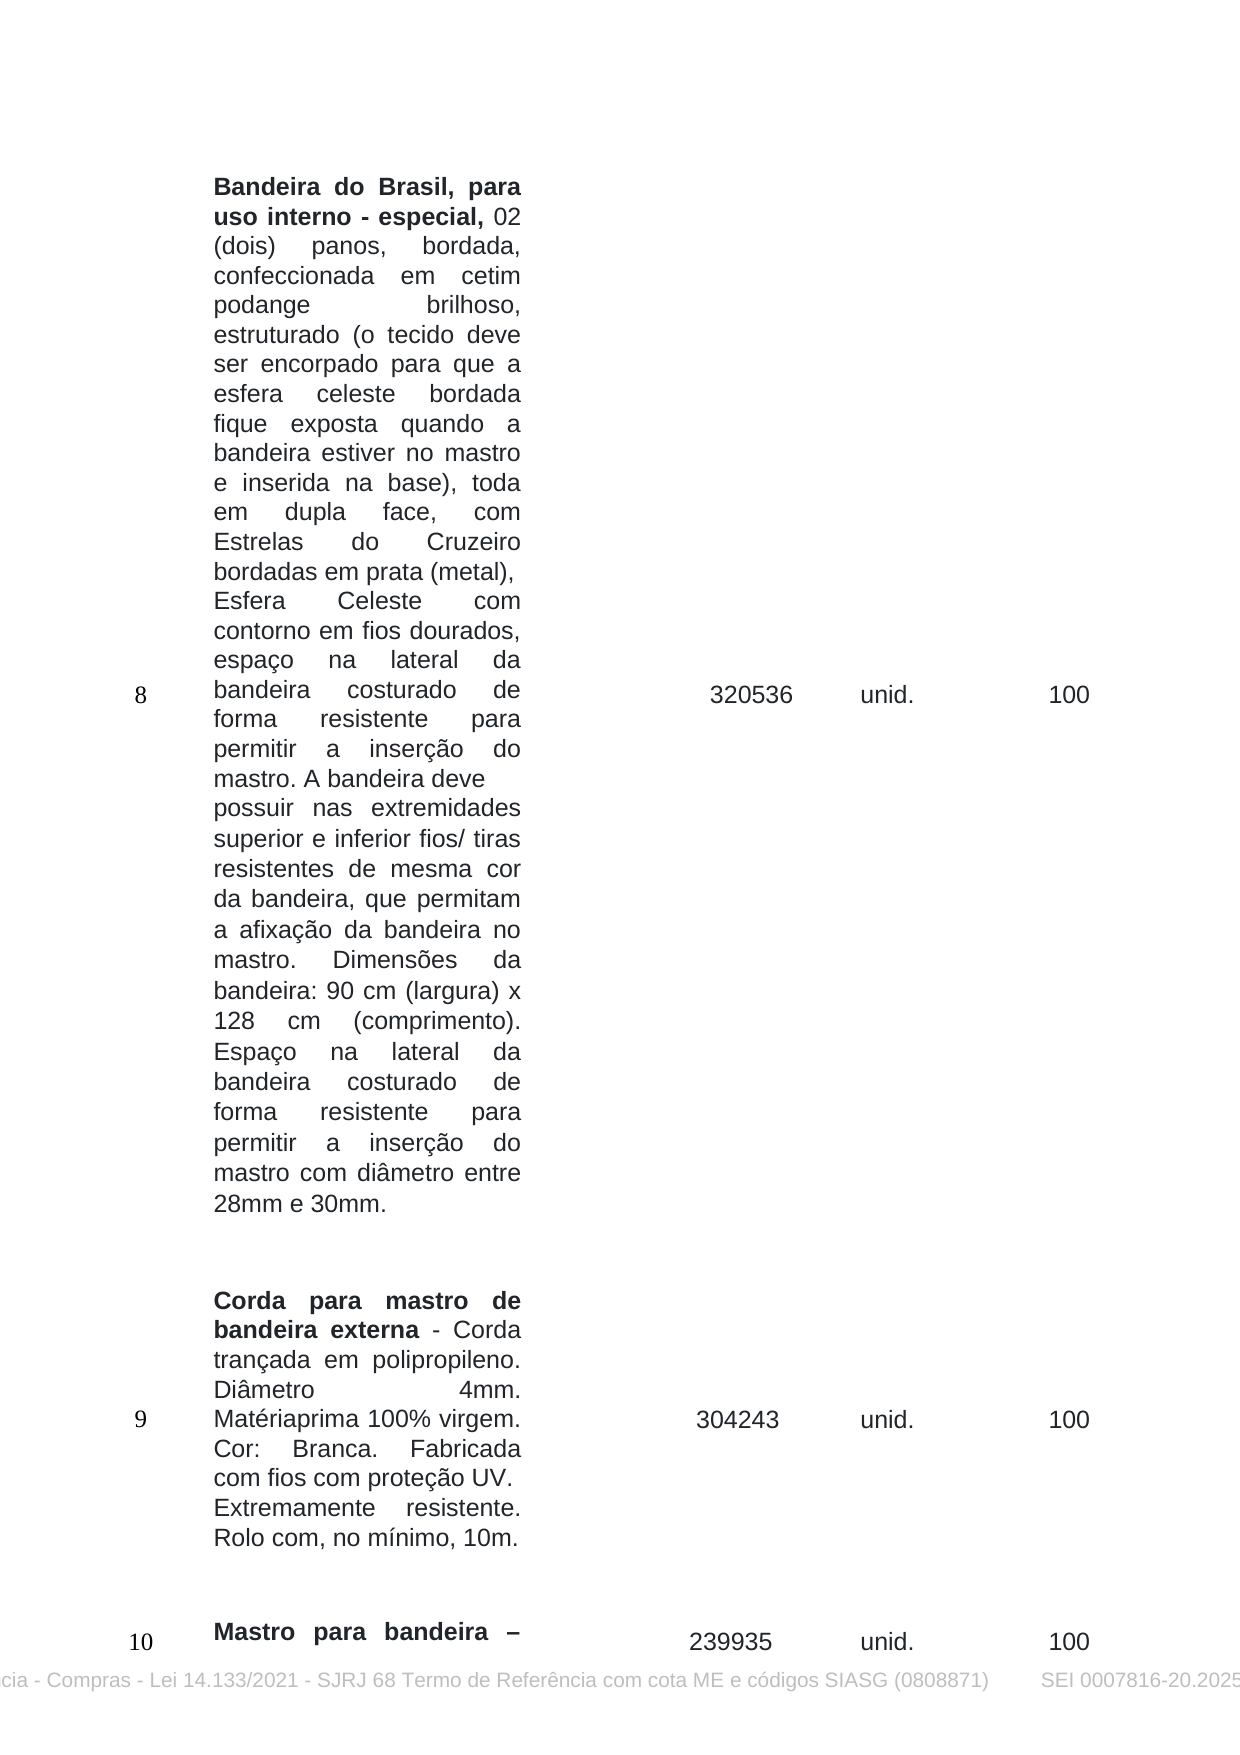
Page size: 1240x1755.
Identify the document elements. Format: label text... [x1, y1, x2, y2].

table_header [527, 133, 805, 674]
table_header 239935 [527, 1611, 805, 1668]
table_cell Corda para mastro de bandeira externa - Corda trançada em polipropileno. Diâmetro 4mm. Matériaprima 100% virgem. Cor: Branca. Fabricada com fios com proteção UV. Extremamente resistente. Rolo com, no mínimo, 10m. [209, 1253, 527, 1581]
table_header 100 [972, 133, 1167, 1253]
table_cell 320536 [527, 675, 805, 710]
table_header 8 [73, 133, 209, 1253]
table_cell [527, 710, 805, 1253]
table_header unid. [805, 1611, 972, 1668]
table_header Mastro para bandeira – [209, 1611, 527, 1668]
table_header Bandeira do Brasil, para uso interno - especial, 02 (dois) panos, bordada, confeccionada em cetim podange brilhoso, estruturado (o tecido deve ser encorpado para que a esfera celeste bordada fique exposta quando a bandeira estiver no mastro e inserida na base), toda em dupla face, com Estrelas do Cruzeiro bordadas em prata (metal), Esfera Celeste com contorno em fios dourados, espaço na lateral da bandeira costurado de forma resistente para permitir a inserção do mastro. A bandeira deve possuir nas extremidades superior e inferior fios/ tiras resistentes de mesma cor da bandeira, que permitam a afixação da bandeira no mastro. Dimensões da bandeira: 90 cm (largura) x 128 cm (comprimento). Espaço na lateral da bandeira costurado de forma resistente para permitir a inserção do mastro com diâmetro entre 28mm e 30mm. [209, 133, 527, 1253]
table_cell 9 [73, 1253, 209, 1581]
table_cell 304243 [527, 1253, 805, 1581]
table_header 10 [73, 1611, 209, 1668]
table_cell unid. [805, 1253, 972, 1581]
table_cell 100 [972, 1253, 1167, 1581]
table_header unid. [805, 133, 972, 1253]
table_header 100 [972, 1611, 1167, 1668]
